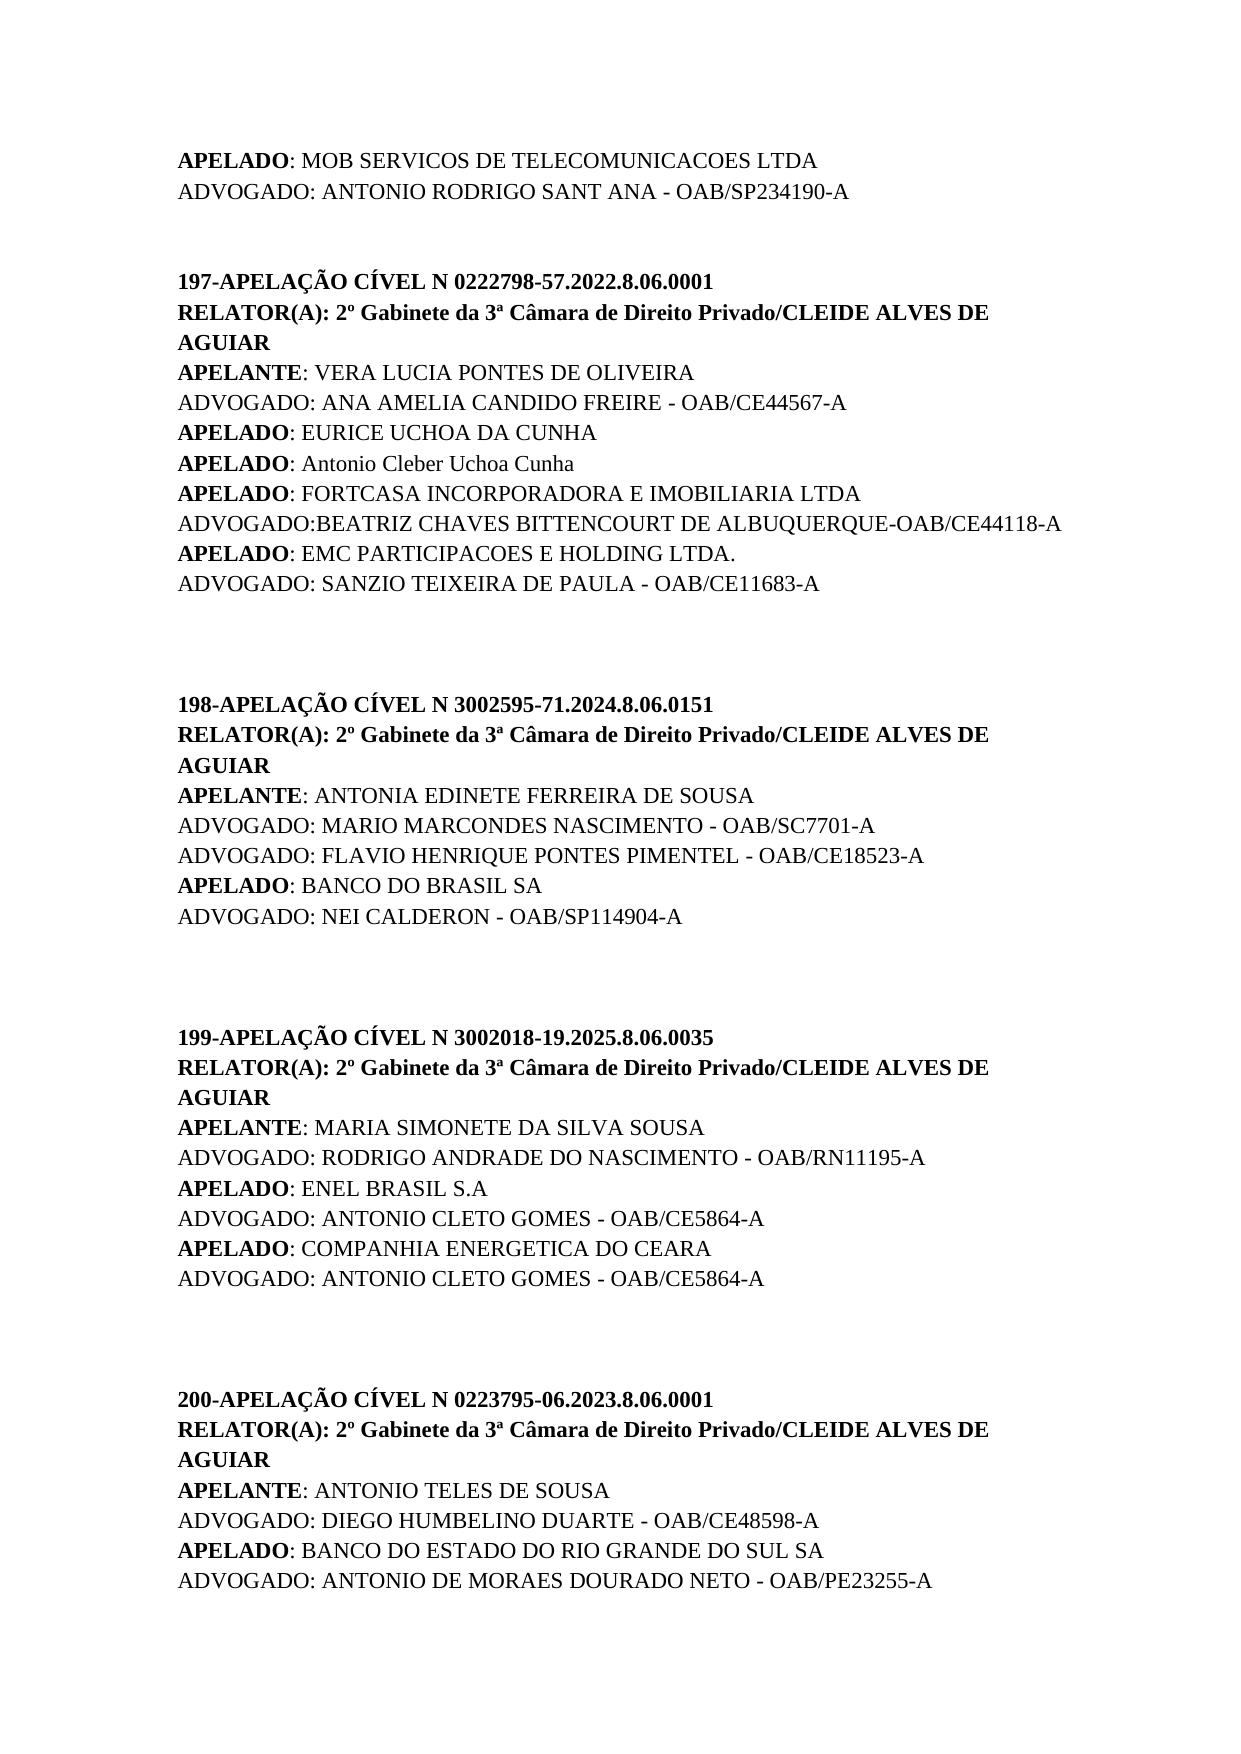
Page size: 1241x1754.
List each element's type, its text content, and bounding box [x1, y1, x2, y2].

text APELADO: MOB SERVICOS DE TELECOMUNICACOES LTDA ADVOGADO: ANTONIO RODRIGO SANT ANA - OAB/SP234190-A 197-APELAÇÃO CÍVEL N 0222798-57.2022.8.06.0001 RELATOR(A): 2º Gabinete da 3ª Câmara de Direito Privado/CLEIDE ALVES DE AGUIAR APELANTE: VERA LUCIA PONTES DE OLIVEIRA ADVOGADO: ANA AMELIA CANDIDO FREIRE - OAB/CE44567-A APELADO: EURICE UCHOA DA CUNHA APELADO: Antonio Cleber Uchoa Cunha APELADO: FORTCASA INCORPORADORA E IMOBILIARIA LTDA ADVOGADO:BEATRIZ CHAVES BITTENCOURT DE ALBUQUERQUE-OAB/CE44118-A APELADO: EMC PARTICIPACOES E HOLDING LTDA. ADVOGADO: SANZIO TEIXEIRA DE PAULA - OAB/CE11683-A 198-APELAÇÃO CÍVEL N 3002595-71.2024.8.06.0151 RELATOR(A): 2º Gabinete da 3ª Câmara de Direito Privado/CLEIDE ALVES DE AGUIAR APELANTE: ANTONIA EDINETE FERREIRA DE SOUSA ADVOGADO: MARIO MARCONDES NASCIMENTO - OAB/SC7701-A ADVOGADO: FLAVIO HENRIQUE PONTES PIMENTEL - OAB/CE18523-A APELADO: BANCO DO BRASIL SA ADVOGADO: NEI CALDERON - OAB/SP114904-A 199-APELAÇÃO CÍVEL N 3002018-19.2025.8.06.0035 RELATOR(A): 2º Gabinete da 3ª Câmara de Direito Privado/CLEIDE ALVES DE AGUIAR APELANTE: MARIA SIMONETE DA SILVA SOUSA ADVOGADO: RODRIGO ANDRADE DO NASCIMENTO - OAB/RN11195-A APELADO: ENEL BRASIL S.A ADVOGADO: ANTONIO CLETO GOMES - OAB/CE5864-A APELADO: COMPANHIA ENERGETICA DO CEARA ADVOGADO: ANTONIO CLETO GOMES - OAB/CE5864-A 200-APELAÇÃO CÍVEL N 0223795-06.2023.8.06.0001 RELATOR(A): 2º Gabinete da 3ª Câmara de Direito Privado/CLEIDE ALVES DE AGUIAR APELANTE: ANTONIO TELES DE SOUSA ADVOGADO: DIEGO HUMBELINO DUARTE - OAB/CE48598-A APELADO: BANCO DO ESTADO DO RIO GRANDE DO SUL SA ADVOGADO: ANTONIO DE MORAES DOURADO NETO - OAB/PE23255-A [177, 148, 1063, 1594]
